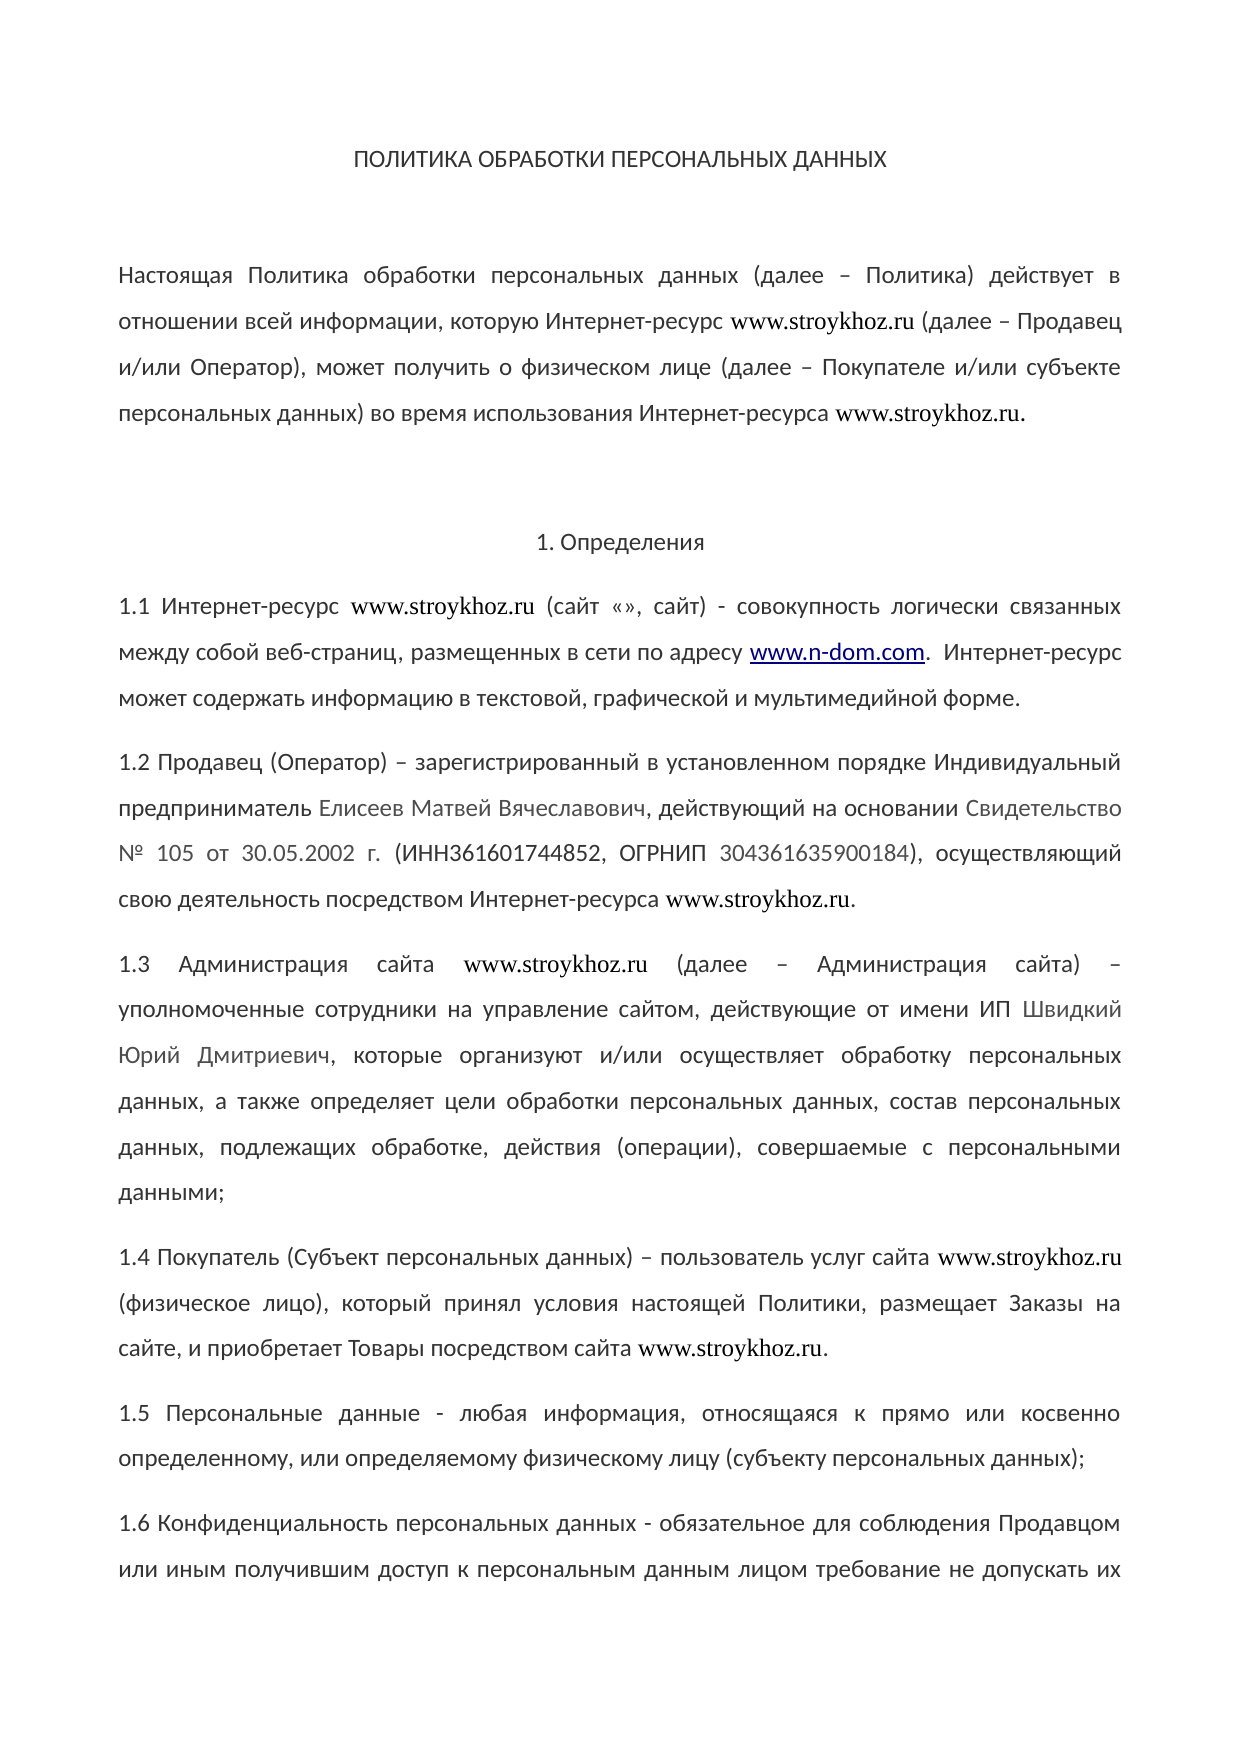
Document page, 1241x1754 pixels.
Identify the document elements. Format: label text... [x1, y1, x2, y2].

text Настоящая Политика обработки персональных данных (далее – Политика) действует в отношении всей информации, которую Интернет-ресурс www.stroykhoz.ru (далее – Продавец и/или Оператор), может получить о физическом лице (далее – Покупателе и/или субъекте персональных данных) во время использования Интернет-ресурса www.stroykhoz.ru. [118, 259, 1122, 427]
text 1.4 Покупатель (Субъект персональных данных) – пользователь услуг сайта www.stroykhoz.ru (физическое лицо), который принял условия настоящей Политики, размещает Заказы на сайте, и приобретает Товары посредством сайта www.stroykhoz.ru. [118, 1241, 1122, 1363]
text 1.5 Персональные данные - любая информация, относящаяся к прямо или косвенно определенному, или определяемому физическому лицу (субъекту персональных данных); [118, 1397, 1122, 1473]
subtitle ПОЛИТИКА ОБРАБОТКИ ПЕРСОНАЛЬНЫХ ДАННЫХ [118, 143, 1122, 174]
text 1. Определения [118, 526, 1122, 556]
text 1.3 Администрация сайта www.stroykhoz.ru (далее – Администрация сайта) – уполномоченные сотрудники на управление сайтом, действующие от имени ИП Швидкий Юрий Дмитриевич, которые организуют и/или осуществляет обработку персональных данных, а также определяет цели обработки персональных данных, состав персональных данных, подлежащих обработке, действия (операции), совершаемые с персональными данными; [118, 948, 1122, 1207]
text 1.1 Интернет-ресурс www.stroykhoz.ru (сайт «», сайт) - совокупность логически связанных между собой веб-страниц, размещенных в сети по адресу www.n-dom.com. Интернет-ресурс может содержать информацию в текстовой, графической и мультимедийной форме. [118, 590, 1122, 712]
text 1.6 Конфиденциальность персональных данных - обязательное для соблюдения Продавцом или иным получившим доступ к персональным данным лицом требование не допускать их [118, 1507, 1122, 1583]
text 1.2 Продавец (Оператор) – зарегистрированный в установленном порядке Индивидуальный предприниматель Елисеев Матвей Вячеславович, действующий на основании Свидетельство № 105 от 30.05.2002 г. (ИНН361601744852, ОГРНИП 304361635900184), осуществляющий свою деятельность посредством Интернет-ресурса www.stroykhoz.ru. [118, 746, 1122, 914]
